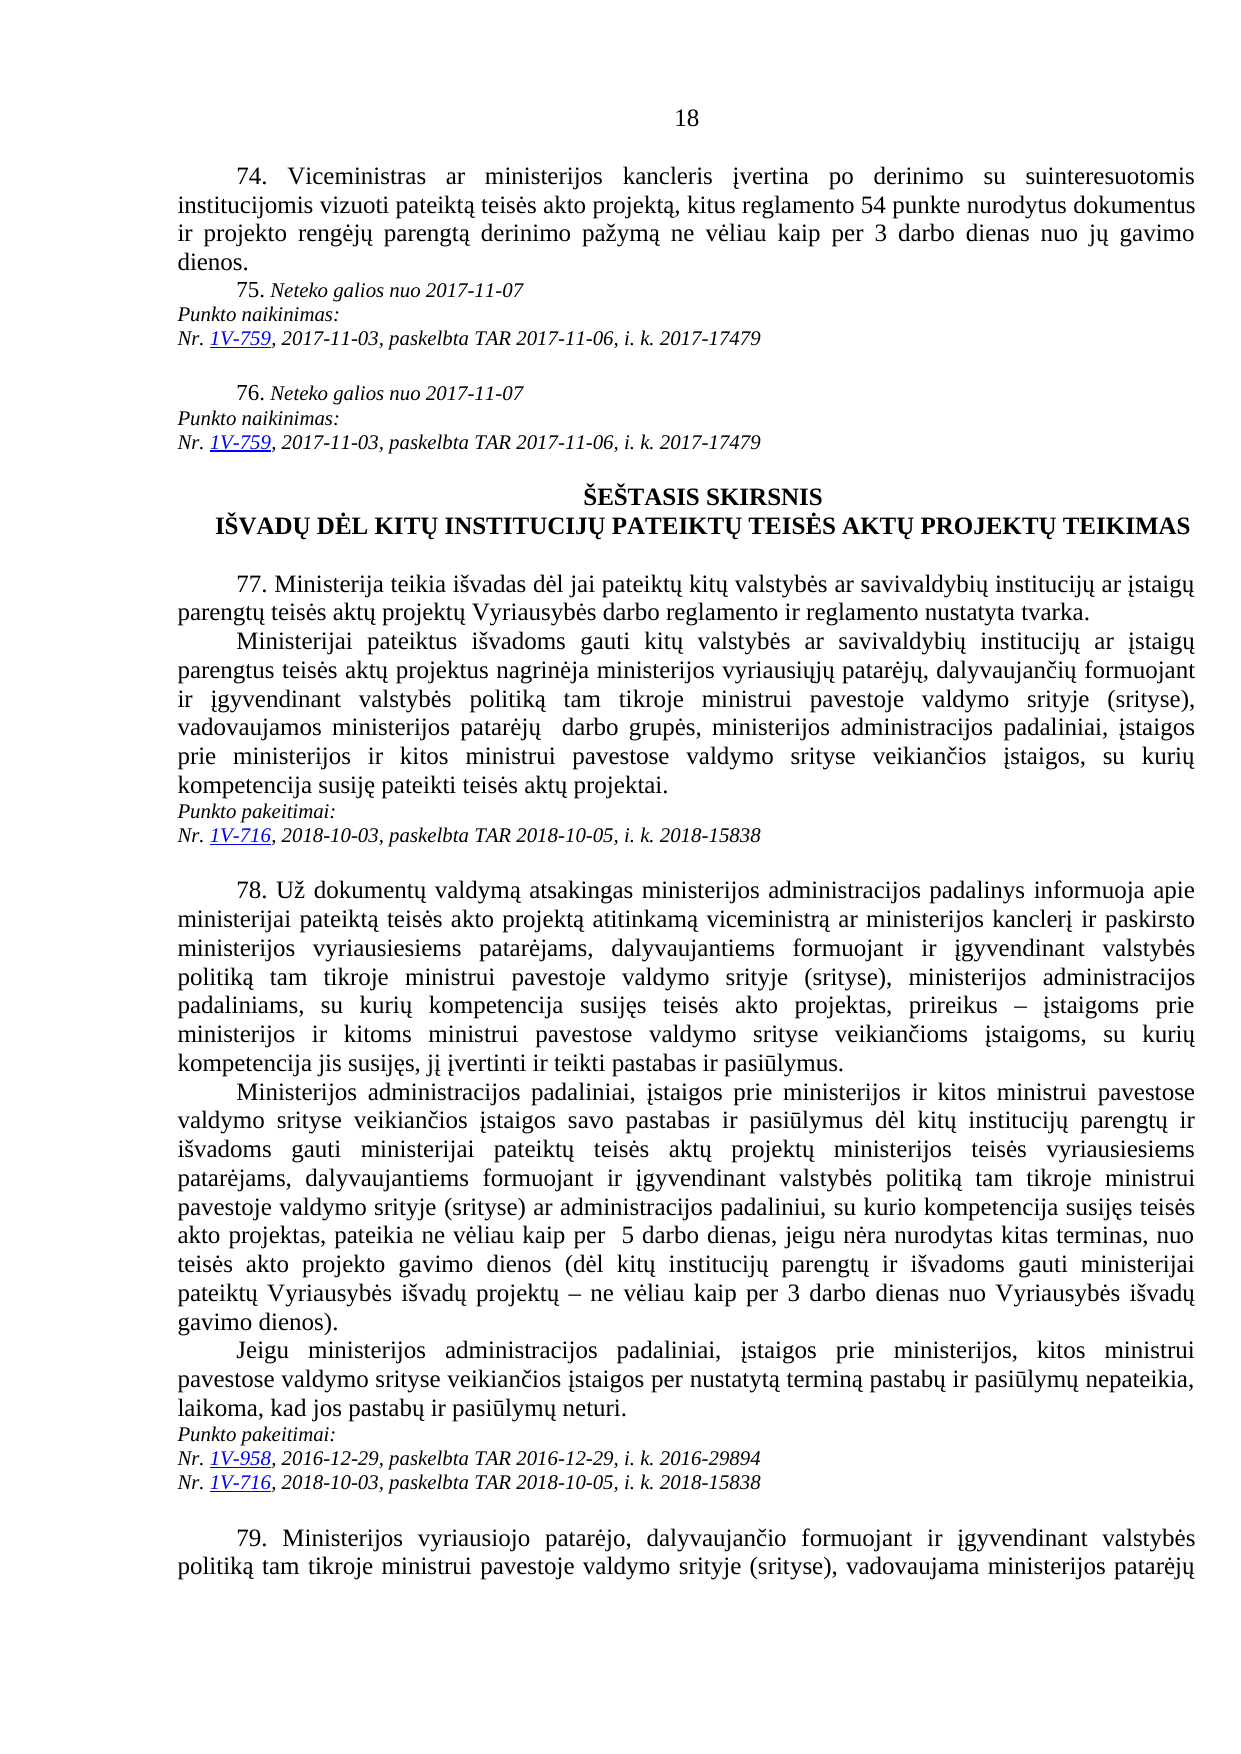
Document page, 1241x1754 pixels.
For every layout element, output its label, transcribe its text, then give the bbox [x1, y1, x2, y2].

text 74. Viceministras ar ministerijos kancleris įvertina po derinimo su suinteresuotomis institucijomis vizuoti pateiktą teisės akto projektą, kitus reglamento 54 punkte nurodytus dokumentus ir projekto rengėjų parengtą derinimo pažymą ne vėliau kaip per 3 darbo dienas nuo jų gavimo dienos. [177, 161, 1196, 276]
text Ministerijos administracijos padaliniai, įstaigos prie ministerijos ir kitos ministrui pavestose valdymo srityse veikiančios įstaigos savo pastabas ir pasiūlymus dėl kitų institucijų parengtų ir išvadoms gauti ministerijai pateiktų teisės aktų projektų ministerijos teisės vyriausiesiems patarėjams, dalyvaujantiems formuojant ir įgyvendinant valstybės politiką tam tikroje ministrui pavestoje valdymo srityje (srityse) ar administracijos padaliniui, su kurio kompetencija susijęs teisės akto projektas, pateikia ne vėliau kaip per 5 darbo dienas, jeigu nėra nurodytas kitas terminas, nuo teisės akto projekto gavimo dienos (dėl kitų institucijų parengtų ir išvadoms gauti ministerijai pateiktų Vyriausybės išvadų projektų ‒ ne vėliau kaip per 3 darbo dienas nuo Vyriausybės išvadų gavimo dienos). [177, 1077, 1196, 1336]
text Ministerijai pateiktus išvadoms gauti kitų valstybės ar savivaldybių institucijų ar įstaigų parengtus teisės aktų projektus nagrinėja ministerijos vyriausiųjų patarėjų, dalyvaujančių formuojant ir įgyvendinant valstybės politiką tam tikroje ministrui pavestoje valdymo srityje (srityse), vadovaujamos ministerijos patarėjų darbo grupės, ministerijos administracijos padaliniai, įstaigos prie ministerijos ir kitos ministrui pavestose valdymo srityse veikiančios įstaigos, su kurių kompetencija susiję pateikti teisės aktų projektai. [177, 626, 1196, 799]
text Nr. 1V-759, 2017-11-03, paskelbta TAR 2017-11-06, i. k. 2017-17479 [177, 429, 1196, 454]
text 77. Ministerija teikia išvadas dėl jai pateiktų kitų valstybės ar savivaldybių institucijų ar įstaigų parengtų teisės aktų projektų Vyriausybės darbo reglamento ir reglamento nustatyta tvarka. [177, 569, 1196, 626]
text Jeigu ministerijos administracijos padaliniai, įstaigos prie ministerijos, kitos ministrui pavestose valdymo srityse veikiančios įstaigos per nustatytą terminą pastabų ir pasiūlymų nepateikia, laikoma, kad jos pastabų ir pasiūlymų neturi. [177, 1336, 1196, 1422]
text ŠEŠTASIS SKIRSNIS [177, 482, 1196, 511]
text Punkto naikinimas: [177, 406, 1196, 429]
text Punkto pakeitimai: [177, 1422, 1196, 1446]
text IŠVADŲ DĖL KITŲ INSTITUCIJŲ PATEIKTŲ TEISĖS AKTŲ PROJEKTŲ TEIKIMAS [177, 511, 1196, 540]
text 76. Neteko galios nuo 2017-11-07 [177, 379, 1196, 406]
text Punkto naikinimas: [177, 302, 1196, 326]
text Nr. 1V-716, 2018-10-03, paskelbta TAR 2018-10-05, i. k. 2018-15838 [177, 823, 1196, 847]
text Nr. 1V-958, 2016-12-29, paskelbta TAR 2016-12-29, i. k. 2016-29894 [177, 1446, 1196, 1470]
text 79. Ministerijos vyriausiojo patarėjo, dalyvaujančio formuojant ir įgyvendinant valstybės politiką tam tikroje ministrui pavestoje valdymo srityje (srityse), vadovaujama ministerijos patarėjų [177, 1523, 1196, 1580]
text 75. Neteko galios nuo 2017-11-07 [177, 276, 1196, 302]
text 78. Už dokumentų valdymą atsakingas ministerijos administracijos padalinys informuoja apie ministerijai pateiktą teisės akto projektą atitinkamą viceministrą ar ministerijos kanclerį ir paskirsto ministerijos vyriausiesiems patarėjams, dalyvaujantiems formuojant ir įgyvendinant valstybės politiką tam tikroje ministrui pavestoje valdymo srityje (srityse), ministerijos administracijos padaliniams, su kurių kompetencija susijęs teisės akto projektas, prireikus ‒ įstaigoms prie ministerijos ir kitoms ministrui pavestose valdymo srityse veikiančioms įstaigoms, su kurių kompetencija jis susijęs, jį įvertinti ir teikti pastabas ir pasiūlymus. [177, 876, 1196, 1077]
text Nr. 1V-716, 2018-10-03, paskelbta TAR 2018-10-05, i. k. 2018-15838 [177, 1470, 1196, 1494]
text Nr. 1V-759, 2017-11-03, paskelbta TAR 2017-11-06, i. k. 2017-17479 [177, 326, 1196, 350]
text Punkto pakeitimai: [177, 799, 1196, 823]
